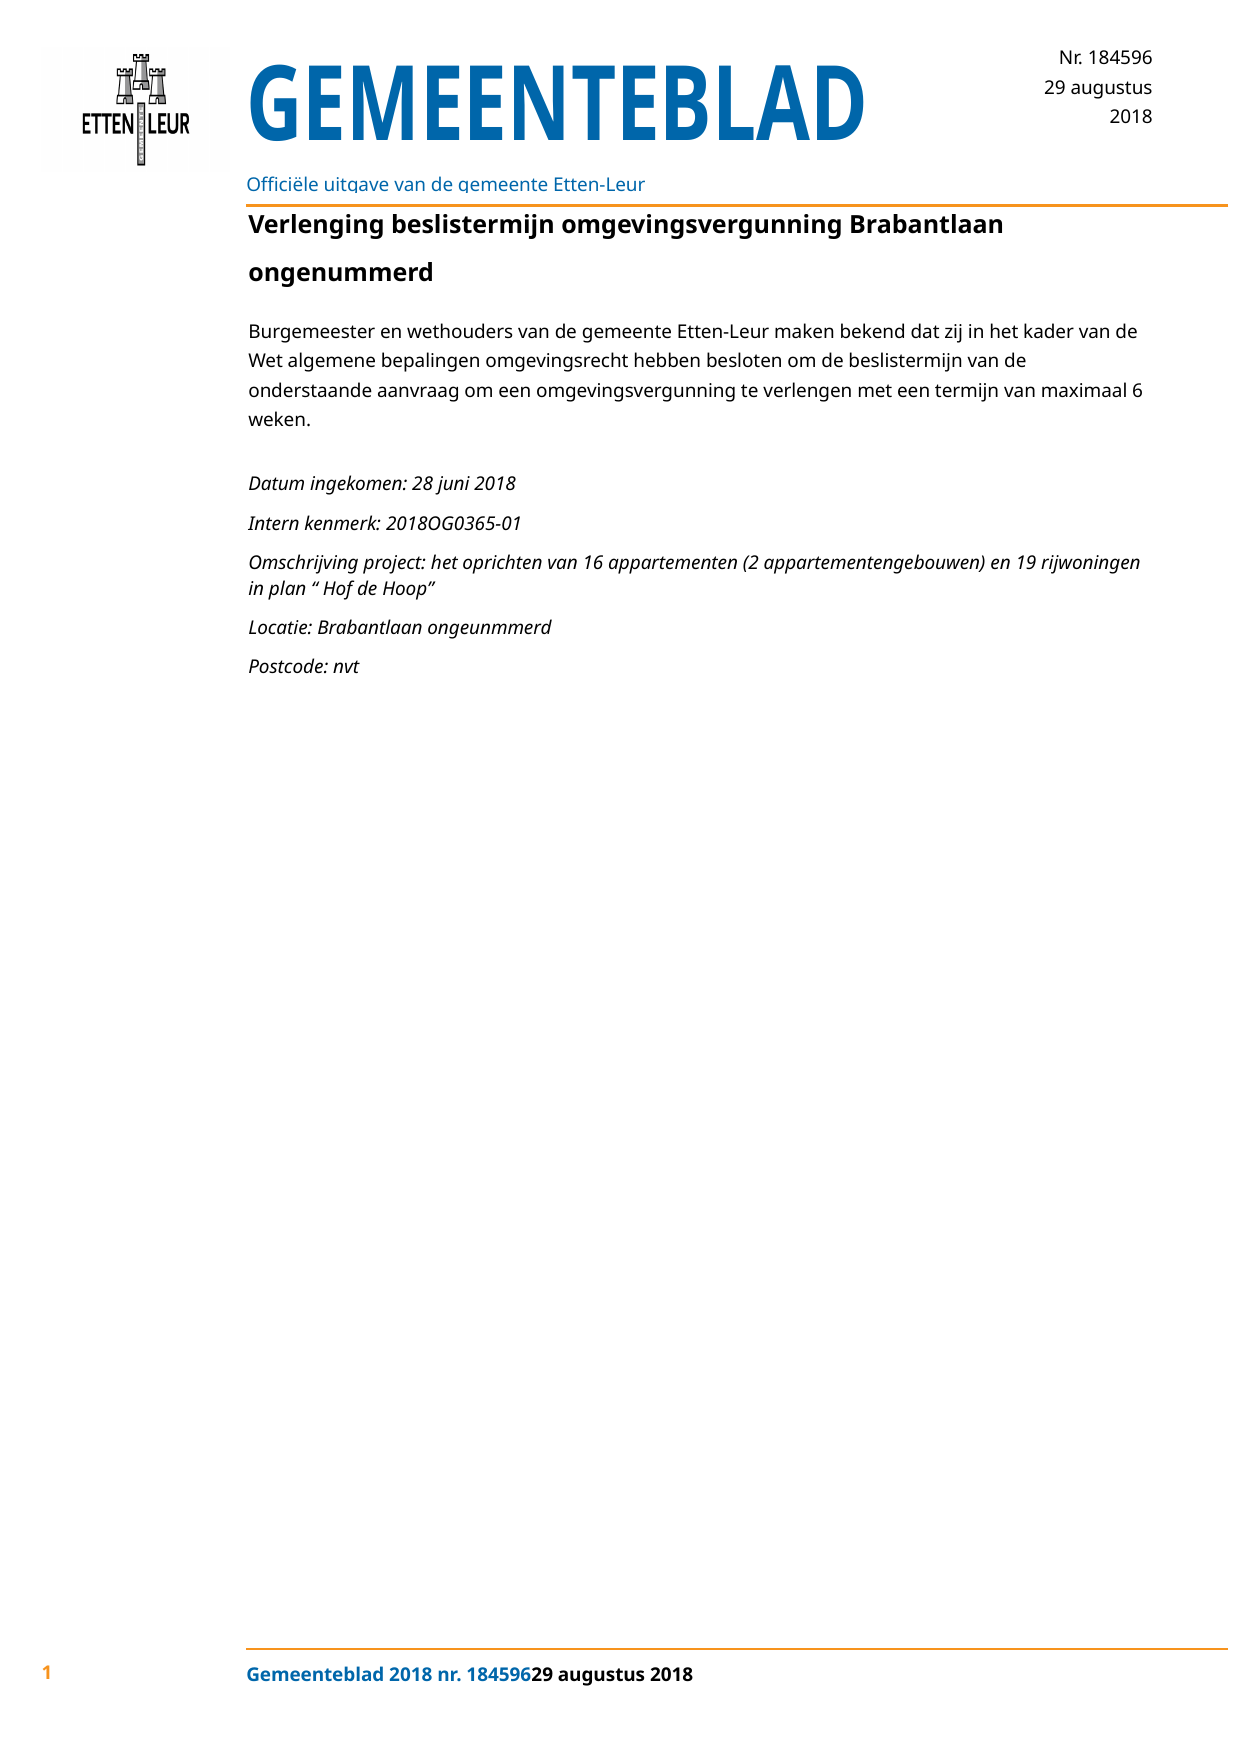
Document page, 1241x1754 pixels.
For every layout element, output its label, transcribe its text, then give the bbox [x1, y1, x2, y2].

text Intern kenmerk: 2018OG0365-01 [248, 510, 1152, 536]
text Locatie: Brabantlaan ongeunmmerd [248, 614, 1152, 640]
text Datum ingekomen: 28 juni 2018 [248, 471, 1152, 496]
text Burgemeester en wethouders van de gemeente Etten-Leur maken bekend dat zij in het kader van de Wet algemene bepalingen omgevingsrecht hebben besloten om de beslistermijn van de onderstaande aanvraag om een omgevingsvergunning te verlengen met een termijn van maximaal 6 weken. [248, 318, 1152, 432]
text Postcode: nvt [248, 653, 1152, 679]
text Omschrijving project: het oprichten van 16 appartementen (2 appartementengebouwen) en 19 rijwoningen in plan “ Hof de Hoop” [248, 549, 1152, 601]
text Verlenging beslistermijn omgevingsvergunning Brabantlaan ongenummerd [248, 207, 1152, 288]
picture [41, 47, 231, 172]
